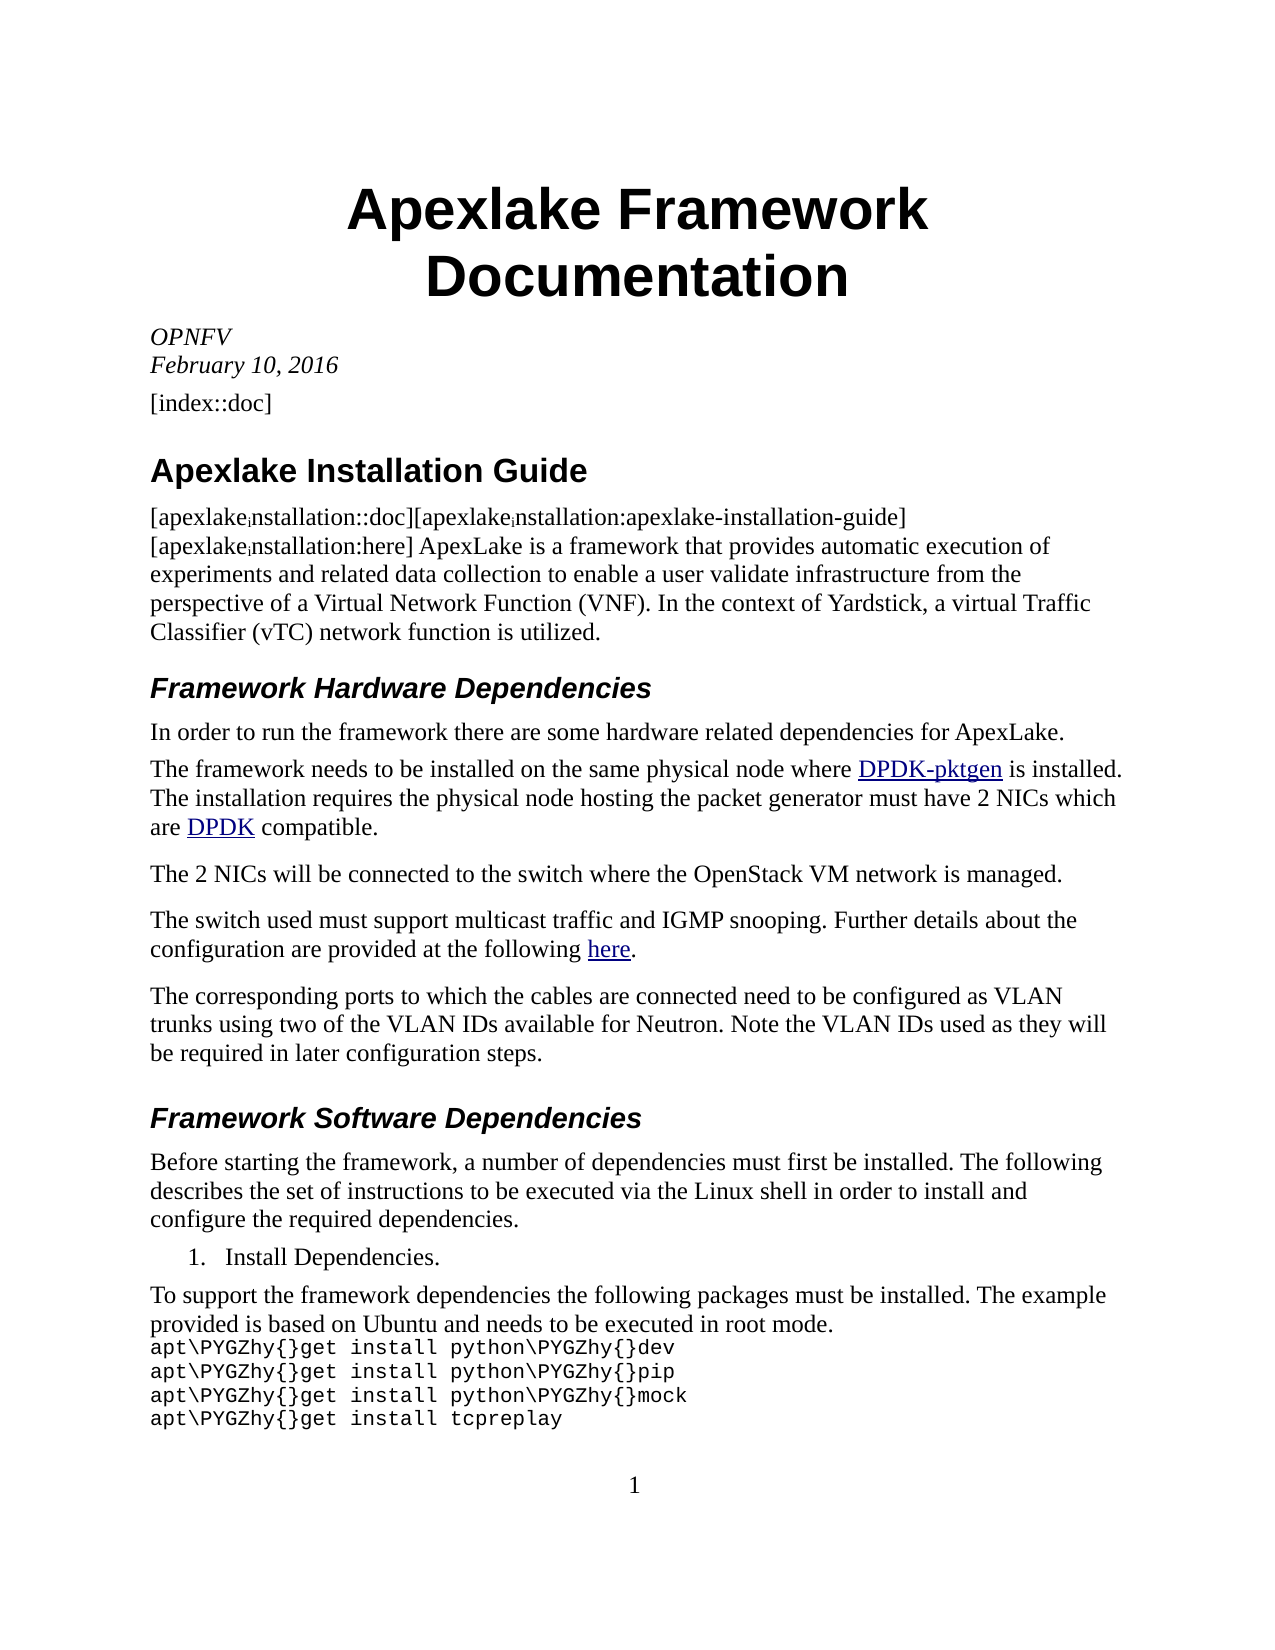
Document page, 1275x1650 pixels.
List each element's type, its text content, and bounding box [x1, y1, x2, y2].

text Before starting the framework, a number of dependencies must first be installed. The following describes the set of instructions to be executed via the Linux shell in order to install and configure the required dependencies. [150, 1147, 1125, 1233]
text The switch used must support multicast traffic and IGMP snooping. Further details about the configuration are provided at the following here. [150, 905, 1125, 963]
text In order to run the framework there are some hardware related dependencies for ApexLake. [150, 717, 1125, 746]
text The 2 NICs will be connected to the switch where the OpenStack VM network is managed. [150, 859, 1125, 887]
text apt\PYGZhy{}get install python\PYGZhy{}mock [150, 1385, 1125, 1408]
subtitle Framework Hardware Dependencies [150, 671, 1125, 704]
subtitle Framework Software Dependencies [150, 1101, 1125, 1134]
list Install Dependencies. [187, 1242, 1125, 1271]
text OPNFV [150, 322, 1125, 350]
text The framework needs to be installed on the same physical node where DPDK-pktgen is installed. The installation requires the physical node hosting the packet generator must have 2 NICs which are DPDK compatible. [150, 754, 1125, 841]
text To support the framework dependencies the following packages must be installed. The example provided is based on Ubuntu and needs to be executed in root mode. [150, 1280, 1125, 1337]
title Apexlake Framework Documentation [150, 175, 1125, 309]
text apt\PYGZhy{}get install tcpreplay [150, 1408, 1125, 1432]
subtitle Apexlake Installation Guide [150, 451, 1125, 489]
text apt\PYGZhy{}get install python\PYGZhy{}dev [150, 1337, 1125, 1361]
text apt\PYGZhy{}get install python\PYGZhy{}pip [150, 1361, 1125, 1385]
text February 10, 2016 [150, 350, 1125, 379]
text [apexlakeinstallation::doc][apexlakeinstallation:apexlake-installation-guide][apexlakeinstallation:here] ApexLake is a framework that provides automatic execution of experiments and related data collection to enable a user validate infrastructure from the perspective of a Virtual Network Function (VNF). In the context of Yardstick, a virtual Traffic Classifier (vTC) network function is utilized. [150, 502, 1125, 646]
text [index::doc] [150, 388, 1125, 417]
text The corresponding ports to which the cables are connected need to be configured as VLAN trunks using two of the VLAN IDs available for Neutron. Note the VLAN IDs used as they will be required in later configuration steps. [150, 981, 1125, 1067]
